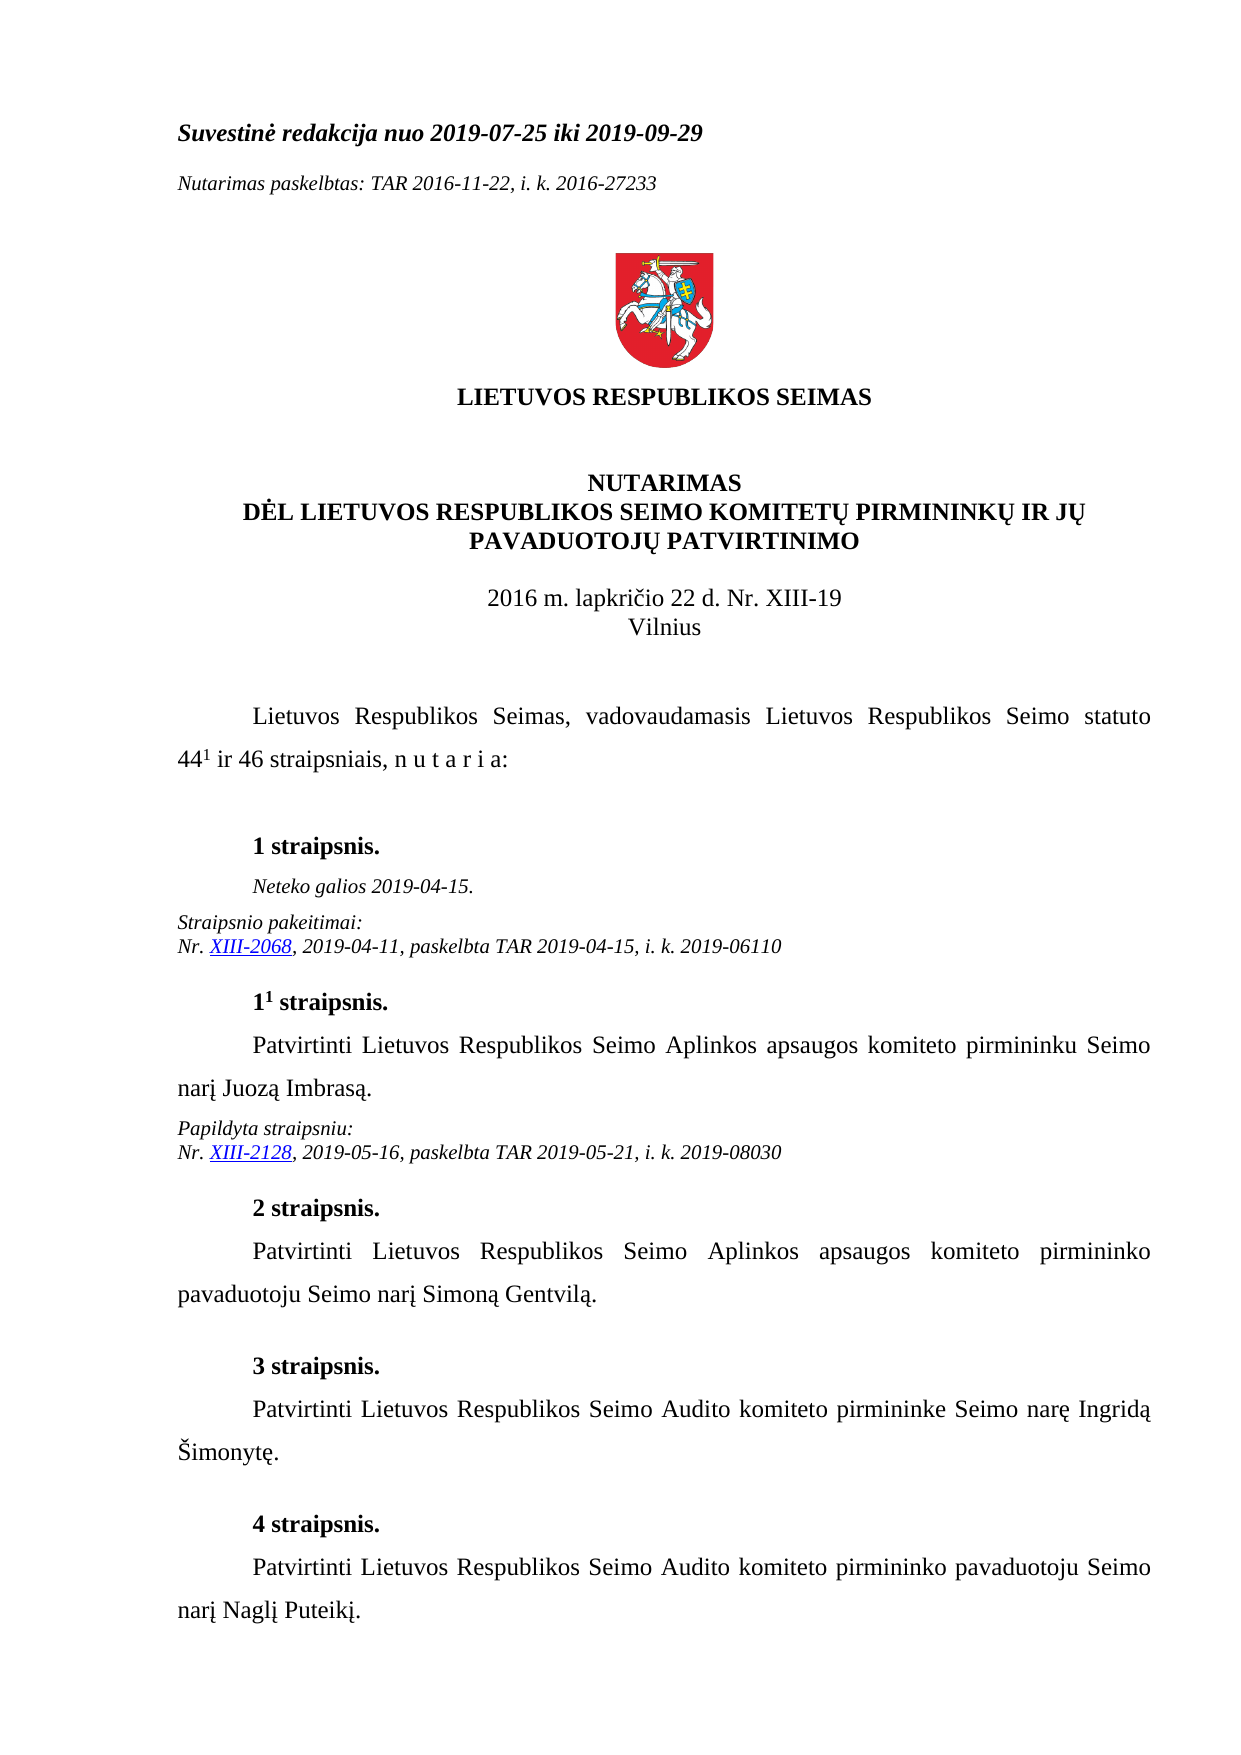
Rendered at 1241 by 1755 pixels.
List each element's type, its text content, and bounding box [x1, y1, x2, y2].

text Suvestinė redakcija nuo 2019-07-25 iki 2019-09-29 [177, 118, 1152, 147]
text Patvirtinti Lietuvos Respublikos Seimo Audito komiteto pirmininke Seimo narę Ingridą Šimonytę. [177, 1394, 1152, 1466]
text 4 straipsnis. [177, 1509, 1152, 1538]
text Neteko galios 2019-04-15. [177, 874, 1152, 898]
text Vilnius [177, 612, 1152, 641]
text 1 straipsnis. [177, 831, 1152, 859]
text LIETUVOS RESPUBLIKOS SEIMAS [177, 382, 1152, 411]
text Papildyta straipsniu: [177, 1116, 1152, 1140]
text DĖL LIETUVOS RESPUBLIKOS SEIMO KOMITETŲ PIRMININKŲ IR JŲ PAVADUOTOJŲ PATVIRTINIMO [177, 497, 1152, 555]
text 3 straipsnis. [177, 1351, 1152, 1380]
text 2 straipsnis. [177, 1193, 1152, 1222]
text Nutarimas paskelbtas: TAR 2016-11-22, i. k. 2016-27233 [177, 171, 1152, 195]
text Nr. XIII-2068, 2019-04-11, paskelbta TAR 2019-04-15, i. k. 2019-06110 [177, 934, 1152, 958]
text NUTARIMAS [177, 468, 1152, 497]
text 11 straipsnis. [177, 987, 1152, 1016]
text Lietuvos Respublikos Seimas, vadovaudamasis Lietuvos Respublikos Seimo statuto 441 ir 46 straipsniais, n u t a r i a: [177, 701, 1152, 773]
text Nr. XIII-2128, 2019-05-16, paskelbta TAR 2019-05-21, i. k. 2019-08030 [177, 1140, 1152, 1164]
text 2016 m. lapkričio 22 d. Nr. XIII-19 [177, 583, 1152, 612]
text Patvirtinti Lietuvos Respublikos Seimo Aplinkos apsaugos komiteto pirmininku Seimo narį Juozą Imbrasą. [177, 1030, 1152, 1102]
text Patvirtinti Lietuvos Respublikos Seimo Audito komiteto pirmininko pavaduotoju Seimo narį Naglį Puteikį. [177, 1552, 1152, 1624]
text Patvirtinti Lietuvos Respublikos Seimo Aplinkos apsaugos komiteto pirmininko pavaduotoju Seimo narį Simoną Gentvilą. [177, 1236, 1152, 1308]
text Straipsnio pakeitimai: [177, 910, 1152, 934]
